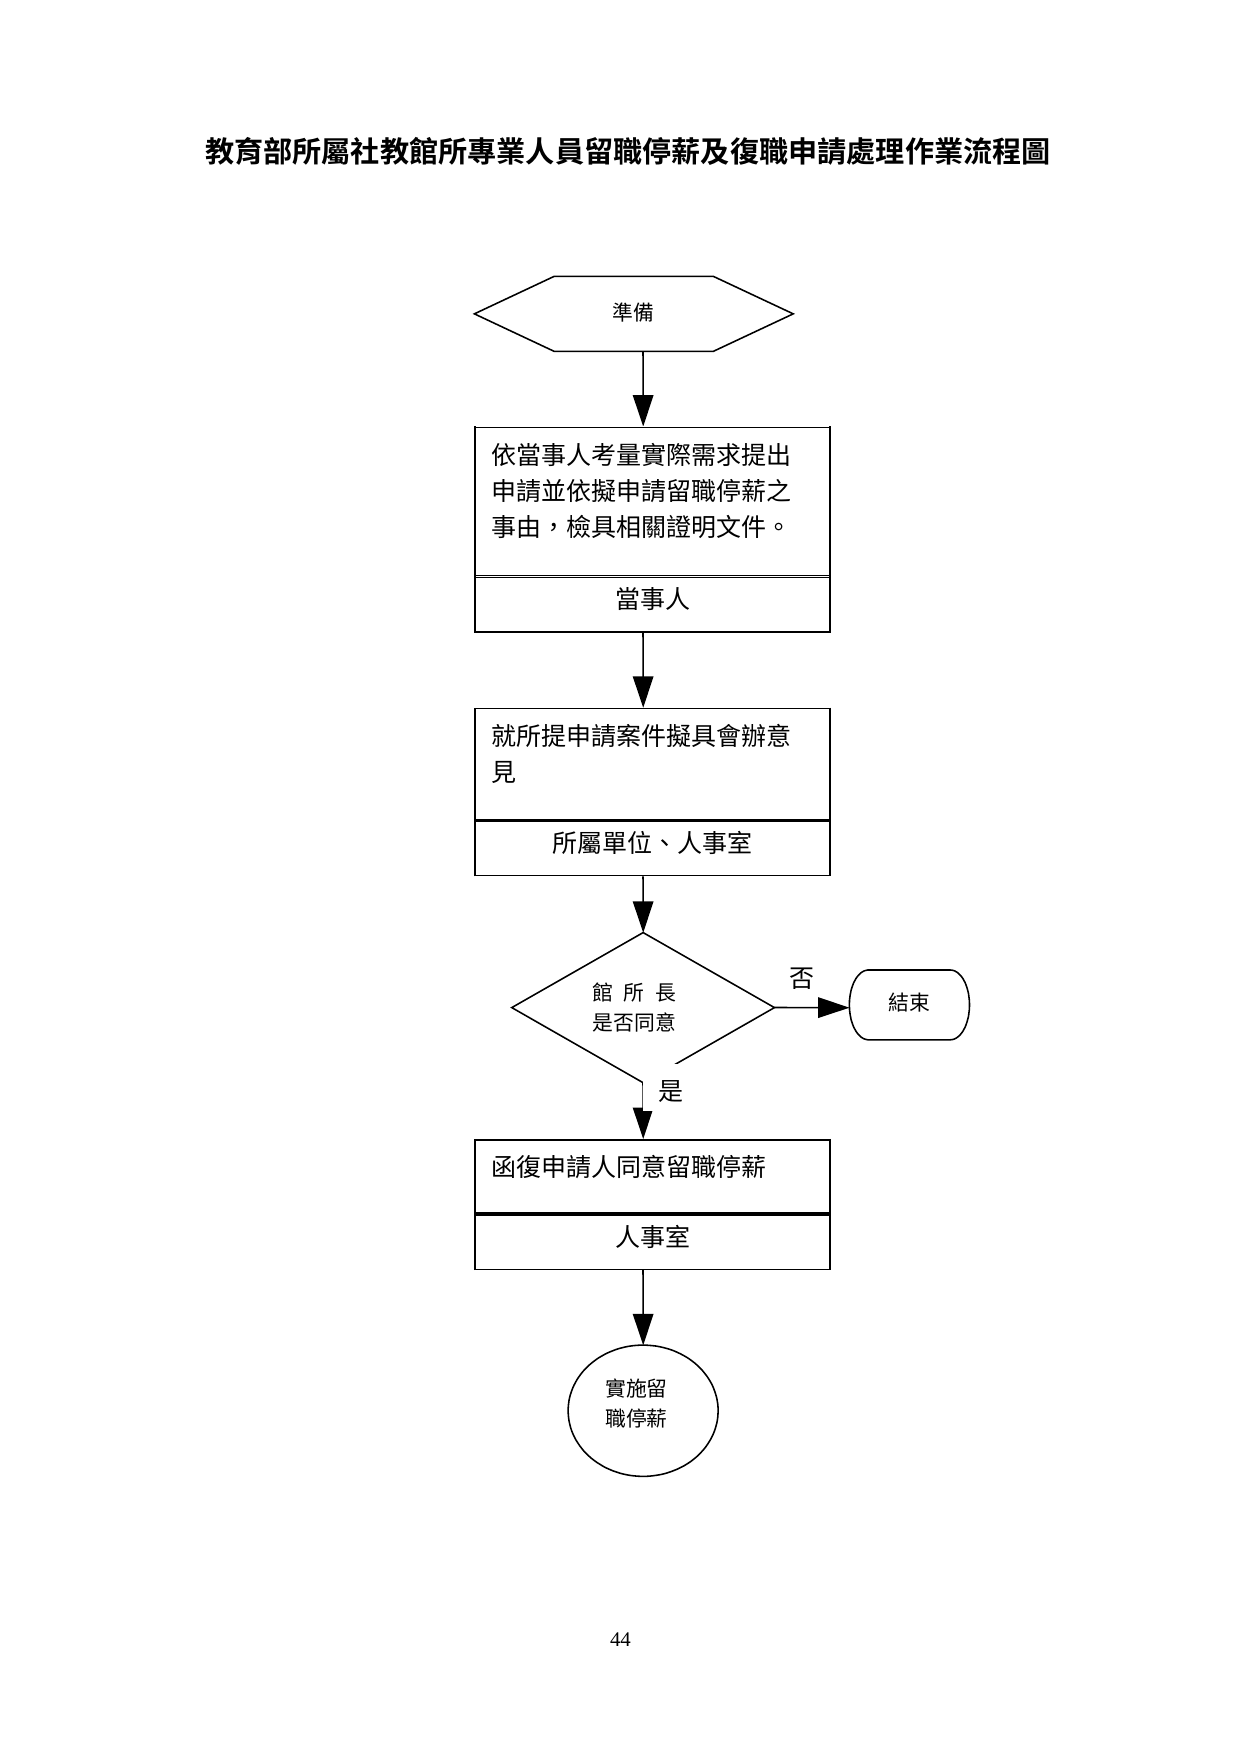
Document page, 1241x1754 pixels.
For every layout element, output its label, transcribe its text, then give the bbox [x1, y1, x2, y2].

text 依當事人考量實際需求提出申請並依擬申請留職停薪之事由，檢具相關證明文件。 [491, 435, 814, 544]
text 所屬單位、人事室 [491, 829, 814, 858]
text 就所提申請案件擬具會辦意見 [491, 717, 814, 789]
text 否 [789, 959, 816, 991]
text 是 [658, 1071, 684, 1104]
text 當事人 [491, 585, 814, 614]
text 函復申請人同意留職停薪 [491, 1148, 814, 1184]
text 教育部所屬社教館所專業人員留職停薪及復職申請處理作業流程圖 [137, 108, 1066, 170]
text 人事室 [491, 1223, 814, 1252]
